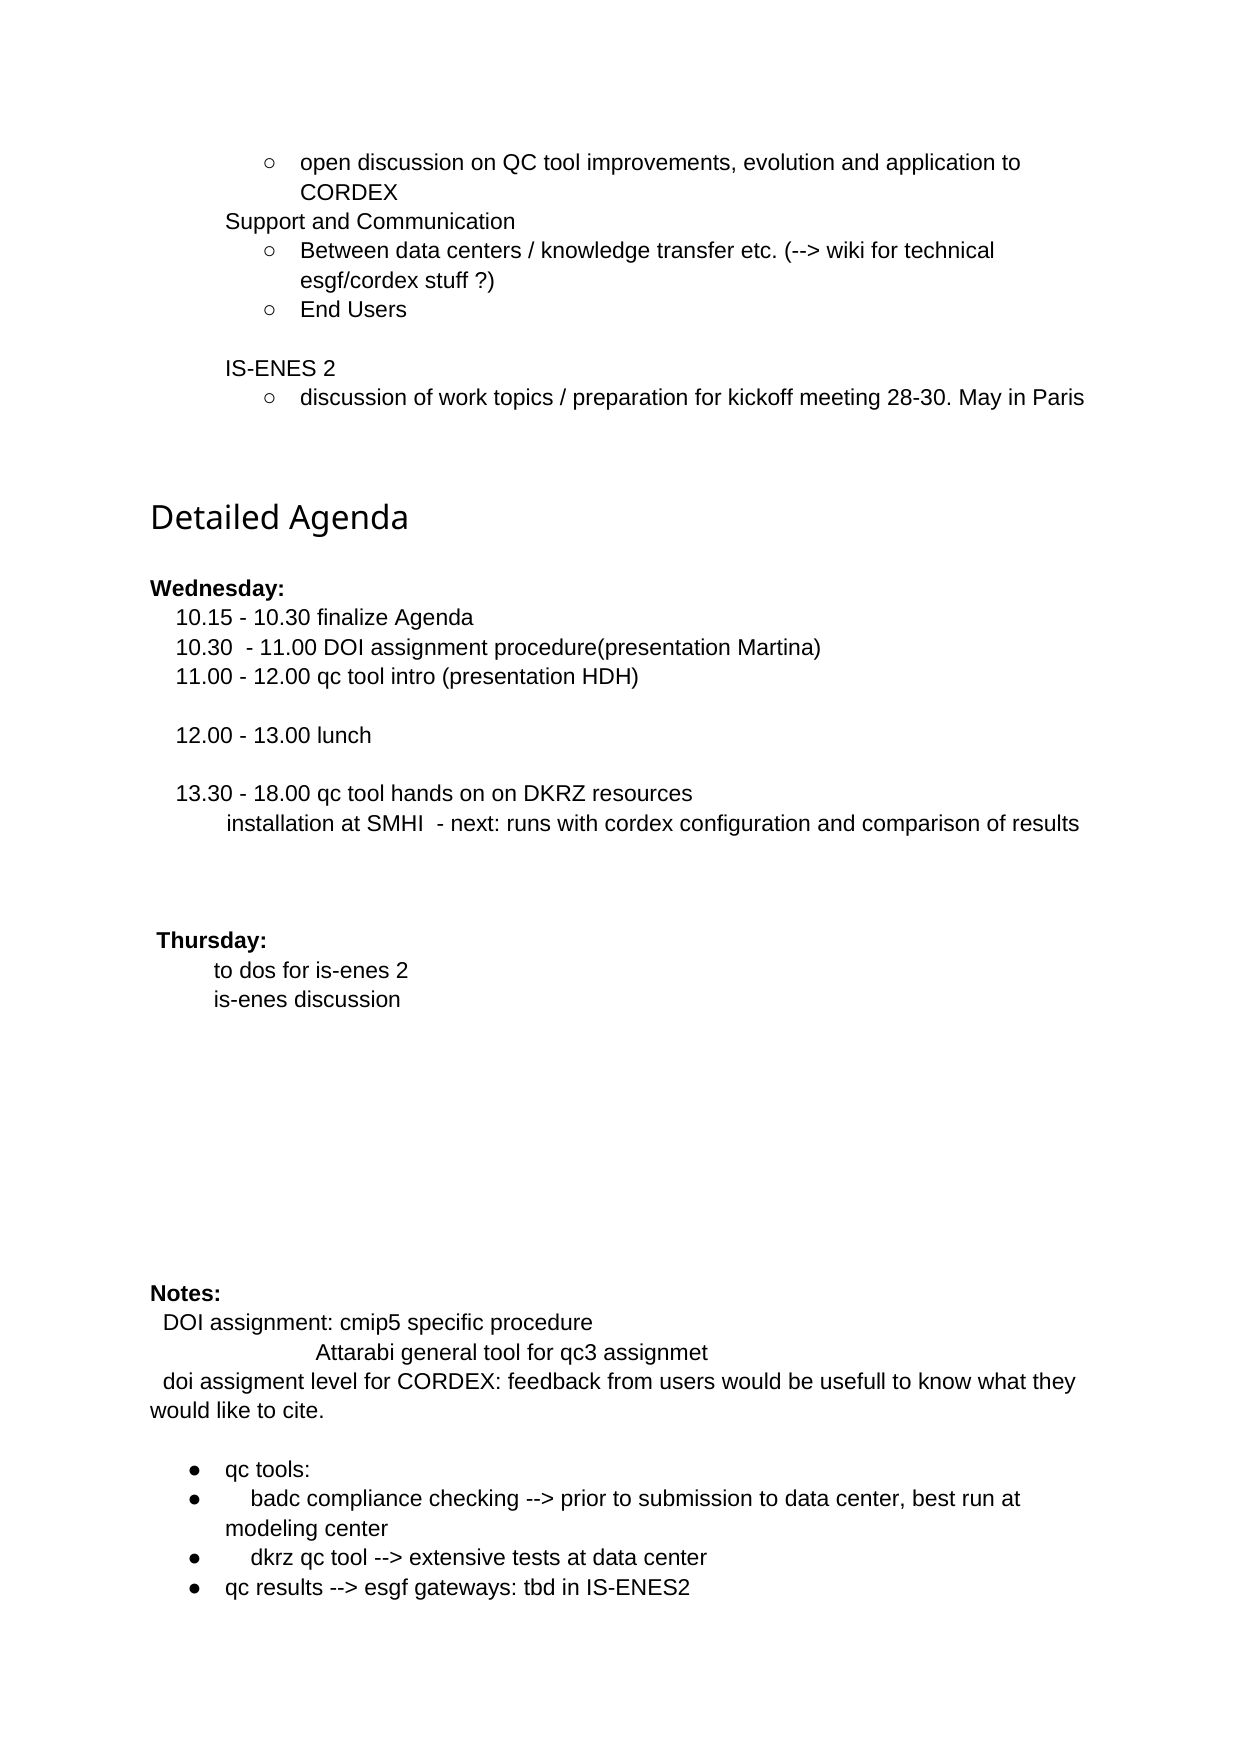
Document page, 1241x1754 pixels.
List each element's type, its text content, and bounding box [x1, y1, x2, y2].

text installation at SMHI - next: runs with cordex configuration and comparison of results [150, 811, 1090, 836]
list open discussion on QC tool improvements, evolution and application to CORDEX [262, 150, 1090, 205]
list dkrz qc tool --> extensive tests at data center [187, 1545, 1090, 1571]
list badc compliance checking --> prior to submission to data center, best run at modeling center [187, 1486, 1090, 1541]
list discussion of work topics / preparation for kickoff meeting 28-30. May in Paris [262, 385, 1090, 411]
text Wednesday: [150, 576, 1090, 601]
text 10.15 - 10.30 finalize Agenda [150, 605, 1090, 631]
text Thursday: [150, 928, 1090, 954]
text 10.30 - 11.00 DOI assignment procedure(presentation Martina) [150, 634, 1090, 660]
text 11.00 - 12.00 qc tool intro (presentation HDH) [150, 664, 1090, 689]
text is-enes discussion [150, 987, 1090, 1012]
text DOI assignment: cmip5 specific procedure [150, 1310, 1090, 1336]
list qc tools: [187, 1457, 1090, 1482]
text Attarabi general tool for qc3 assignmet [150, 1339, 1090, 1365]
list qc results --> esgf gateways: tbd in IS-ENES2 [187, 1574, 1090, 1600]
text doi assigment level for CORDEX: feedback from users would be usefull to know what they would like to cite. [150, 1369, 1090, 1424]
subtitle Detailed Agenda [150, 494, 1090, 539]
text 12.00 - 13.00 lunch [150, 722, 1090, 748]
text IS-ENES 2 [225, 356, 1090, 381]
text Support and Communication [225, 209, 1090, 234]
text 13.30 - 18.00 qc tool hands on on DKRZ resources [150, 781, 1090, 807]
text to dos for is-enes 2 [150, 957, 1090, 983]
list Between data centers / knowledge transfer etc. (--> wiki for technical esgf/cordex stuff ?) [262, 238, 1090, 293]
text Notes: [150, 1281, 1090, 1306]
list End Users [262, 297, 1090, 322]
